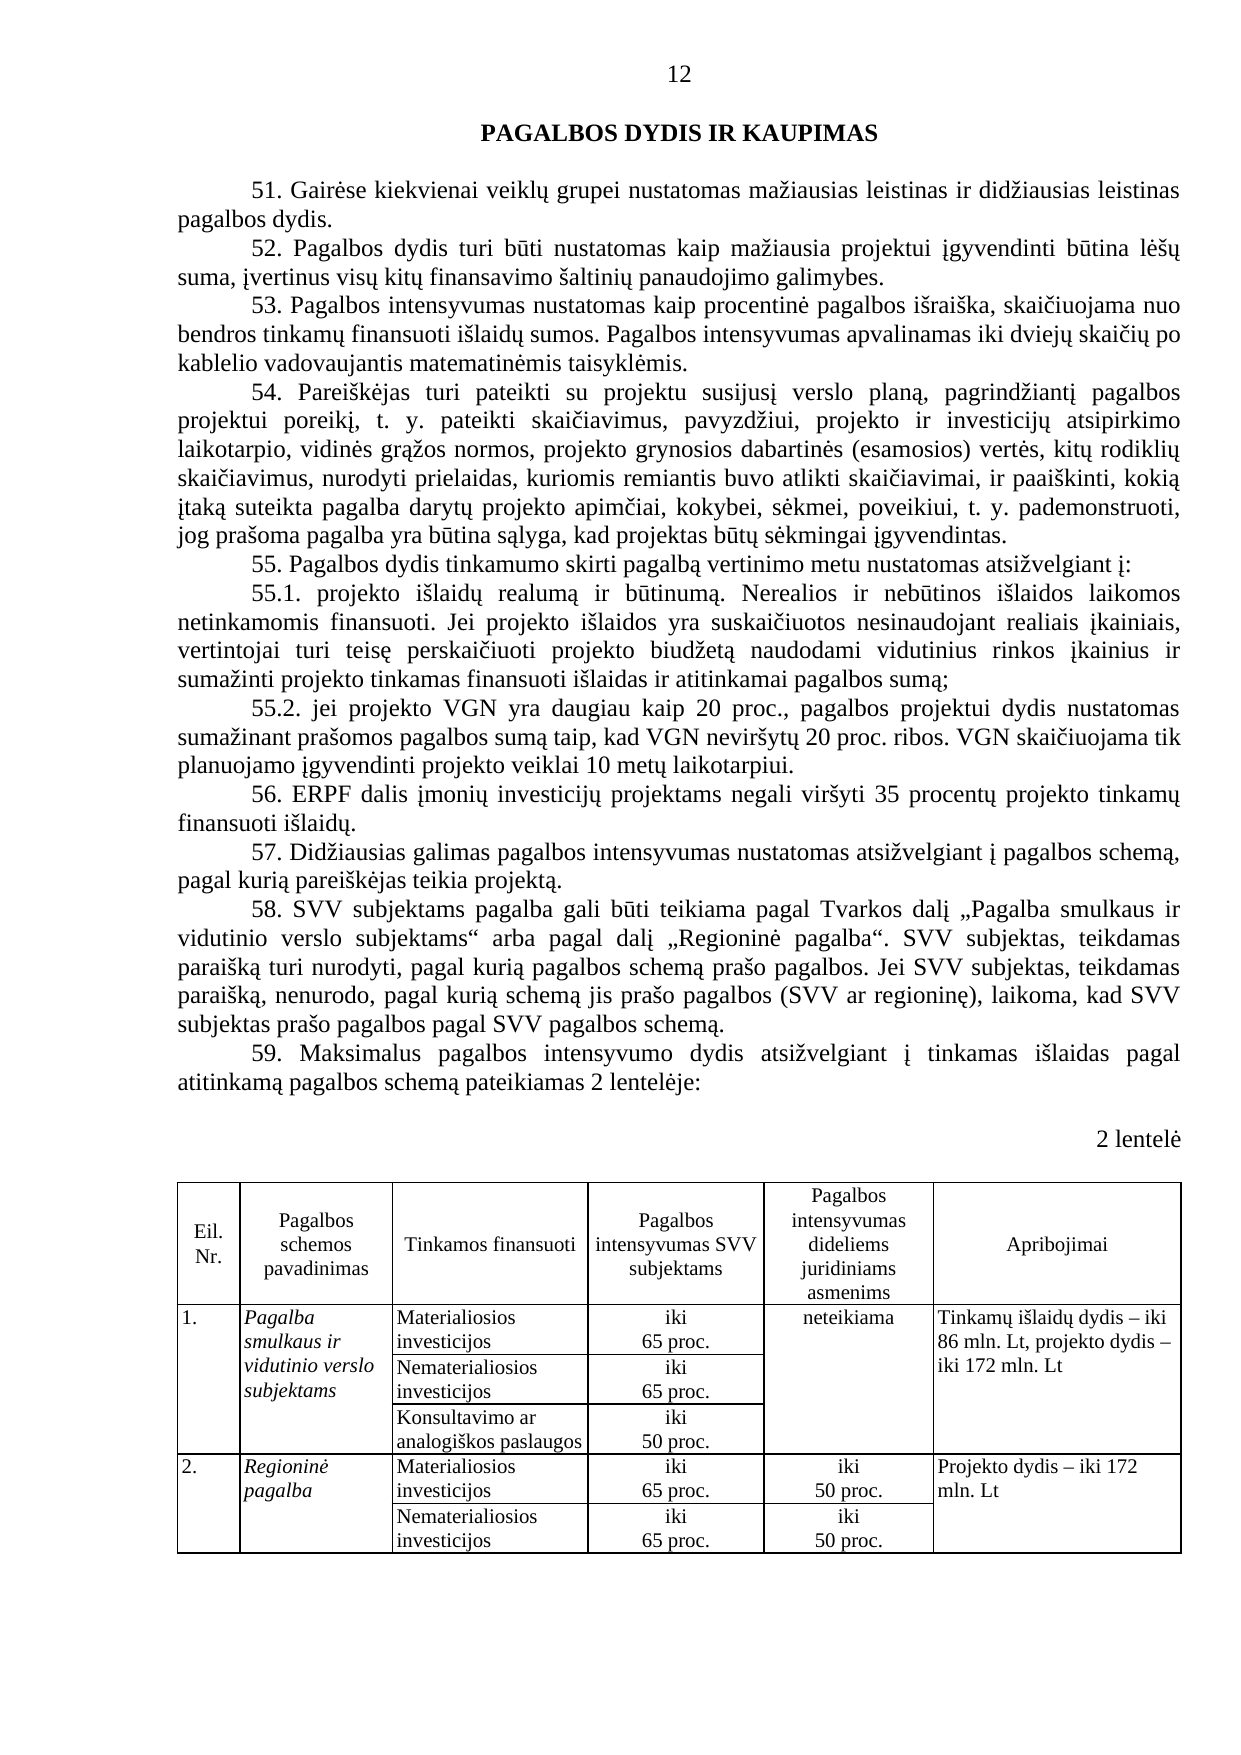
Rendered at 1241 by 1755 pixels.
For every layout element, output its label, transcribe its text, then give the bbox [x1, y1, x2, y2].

text 55.2. jei projekto VGN yra daugiau kaip 20 proc., pagalbos projektui dydis nustatomas sumažinant prašomos pagalbos sumą taip, kad VGN neviršytų 20 proc. ribos. VGN skaičiuojama tik planuojamo įgyvendinti projekto veiklai 10 metų laikotarpiui. [177, 693, 1181, 779]
text 58. SVV subjektams pagalba gali būti teikiama pagal Tvarkos dalį „Pagalba smulkaus ir vidutinio verslo subjektams“ arba pagal dalį „Regioninė pagalba“. SVV subjektas, teikdamas paraišką turi nurodyti, pagal kurią pagalbos schemą prašo pagalbos. Jei SVV subjektas, teikdamas paraišką, nenurodo, pagal kurią schemą jis prašo pagalbos (SVV ar regioninę), laikoma, kad SVV subjektas prašo pagalbos pagal SVV pagalbos schemą. [177, 894, 1181, 1038]
text 59. Maksimalus pagalbos intensyvumo dydis atsižvelgiant į tinkamas išlaidas pagal atitinkamą pagalbos schemą pateikiamas 2 lentelėje: [177, 1038, 1181, 1096]
text 2 lentelė [177, 1124, 1181, 1153]
table_header Pagalbos schemos pavadinimas [241, 1183, 392, 1304]
table_cell Pagalba smulkaus ir vidutinio verslo subjektams [241, 1305, 392, 1453]
text 56. ERPF dalis įmonių investicijų projektams negali viršyti 35 procentų projekto tinkamų finansuoti išlaidų. [177, 779, 1181, 837]
text 55. Pagalbos dydis tinkamumo skirti pagalbą vertinimo metu nustatomas atsižvelgiant į: [177, 549, 1181, 578]
table_cell 1. [178, 1305, 239, 1453]
table_header Tinkamos finansuoti [393, 1183, 587, 1304]
text 53. Pagalbos intensyvumas nustatomas kaip procentinė pagalbos išraiška, skaičiuojama nuo bendros tinkamų finansuoti išlaidų sumos. Pagalbos intensyvumas apvalinamas iki dviejų skaičių po kablelio vadovaujantis matematinėmis taisyklėmis. [177, 291, 1181, 377]
text 52. Pagalbos dydis turi būti nustatomas kaip mažiausia projektui įgyvendinti būtina lėšų suma, įvertinus visų kitų finansavimo šaltinių panaudojimo galimybes. [177, 233, 1181, 291]
text PAGALBOS DYDIS IR KAUPIMAS [177, 118, 1181, 147]
text 54. Pareiškėjas turi pateikti su projektu susijusį verslo planą, pagrindžiantį pagalbos projektui poreikį, t. y. pateikti skaičiavimus, pavyzdžiui, projekto ir investicijų atsipirkimo laikotarpio, vidinės grąžos normos, projekto grynosios dabartinės (esamosios) vertės, kitų rodiklių skaičiavimus, nurodyti prielaidas, kuriomis remiantis buvo atlikti skaičiavimai, ir paaiškinti, kokią įtaką suteikta pagalba darytų projekto apimčiai, kokybei, sėkmei, poveikiui, t. y. pademonstruoti, jog prašoma pagalba yra būtina sąlyga, kad projektas būtų sėkmingai įgyvendintas. [177, 377, 1181, 549]
table_cell 2. [178, 1455, 239, 1552]
table_cell Tinkamų išlaidų dydis – iki 86 mln. Lt, projekto dydis – iki 172 mln. Lt [934, 1305, 1180, 1453]
text 55.1. projekto išlaidų realumą ir būtinumą. Nerealios ir nebūtinos išlaidos laikomos netinkamomis finansuoti. Jei projekto išlaidos yra suskaičiuotos nesinaudojant realiais įkainiais, vertintojai turi teisę perskaičiuoti projekto biudžetą naudodami vidutinius rinkos įkainius ir sumažinti projekto tinkamas finansuoti išlaidas ir atitinkamai pagalbos sumą; [177, 578, 1181, 693]
text 57. Didžiausias galimas pagalbos intensyvumas nustatomas atsižvelgiant į pagalbos schemą, pagal kurią pareiškėjas teikia projektą. [177, 837, 1181, 894]
table_cell neteikiama [765, 1305, 933, 1453]
table_cell Projekto dydis – iki 172 mln. Lt [934, 1455, 1180, 1552]
table_header Pagalbos intensyvumas SVV subjektams [589, 1183, 763, 1304]
table_header Apribojimai [934, 1183, 1180, 1304]
table_header Eil. Nr. [178, 1183, 239, 1304]
text 51. Gairėse kiekvienai veiklų grupei nustatomas mažiausias leistinas ir didžiausias leistinas pagalbos dydis. [177, 176, 1181, 233]
table_cell Regioninė pagalba [241, 1455, 392, 1552]
